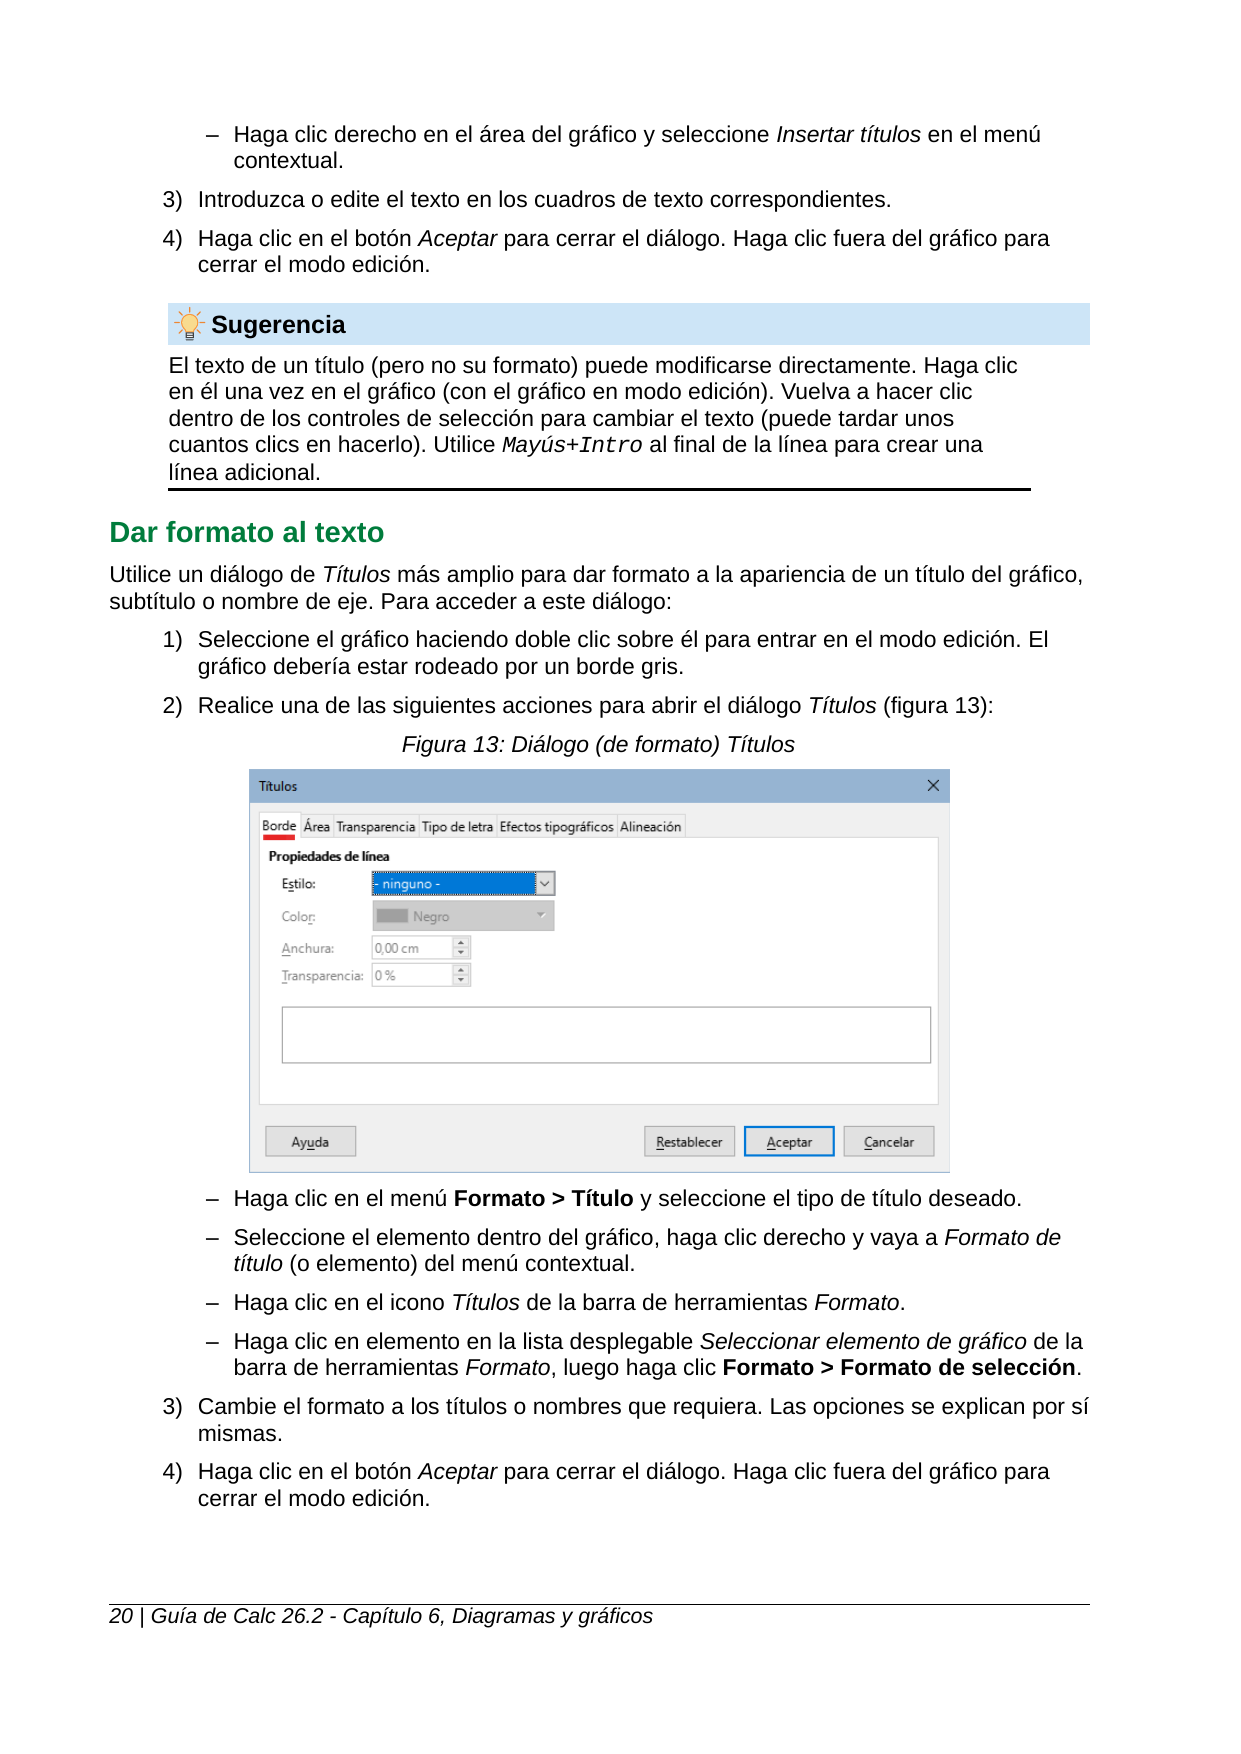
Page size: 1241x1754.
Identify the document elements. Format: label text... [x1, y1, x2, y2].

list Haga clic en el icono Títulos de la barra de herramientas Formato. [218, 1289, 1090, 1315]
subtitle Sugerencia [210, 303, 1090, 345]
picture [249, 769, 950, 1173]
text El texto de un título (pero no su formato) puede modificarse directamente. Haga clic en él una vez en el gráfico (con el gráfico en modo edición). Vuelva a hacer clic dentro de los controles de selección para cambiar el texto (puede tardar unos cuantos clics en hacerlo). Utilice Mayús+Intro al final de la línea para crear una línea adicional. [168, 352, 1031, 488]
list Haga clic en elemento en la lista desplegable Seleccionar elemento de gráfico de la barra de herramientas Formato, luego haga clic Formato > Formato de selección. [218, 1328, 1090, 1381]
list Seleccione el elemento dentro del gráfico, haga clic derecho y vaya a Formato de título (o elemento) del menú contextual. [218, 1224, 1090, 1277]
list Haga clic en el botón Aceptar para cerrar el diálogo. Haga clic fuera del gráfico para cerrar el modo edición. [183, 1458, 1090, 1511]
subtitle Dar formato al texto [109, 515, 1090, 549]
list Introduzca o edite el texto en los cuadros de texto correspondientes. [183, 186, 1090, 213]
list Haga clic en el botón Aceptar para cerrar el diálogo. Haga clic fuera del gráfico para cerrar el modo edición. [183, 225, 1090, 278]
list Cambie el formato a los títulos o nombres que requiera. Las opciones se explican por sí mismas. [183, 1393, 1090, 1446]
list Realice una de las siguientes acciones para abrir el diálogo Títulos (figura 13): [183, 692, 1090, 718]
text Figura 13: Diálogo (de formato) Títulos [249, 731, 950, 757]
list Haga clic en el menú Formato > Título y seleccione el tipo de título deseado. [218, 1185, 1090, 1211]
list Utilice un diálogo de Títulos más amplio para dar formato a la apariencia de un título del gráfico, subtítulo o nombre de eje. Para acceder a este diálogo: [109, 561, 1090, 614]
list Haga clic derecho en el área del gráfico y seleccione Insertar títulos en el menú contextual. [218, 121, 1090, 174]
list Seleccione el gráfico haciendo doble clic sobre él para entrar en el modo edición. El gráfico debería estar rodeado por un borde gris. [183, 626, 1090, 679]
